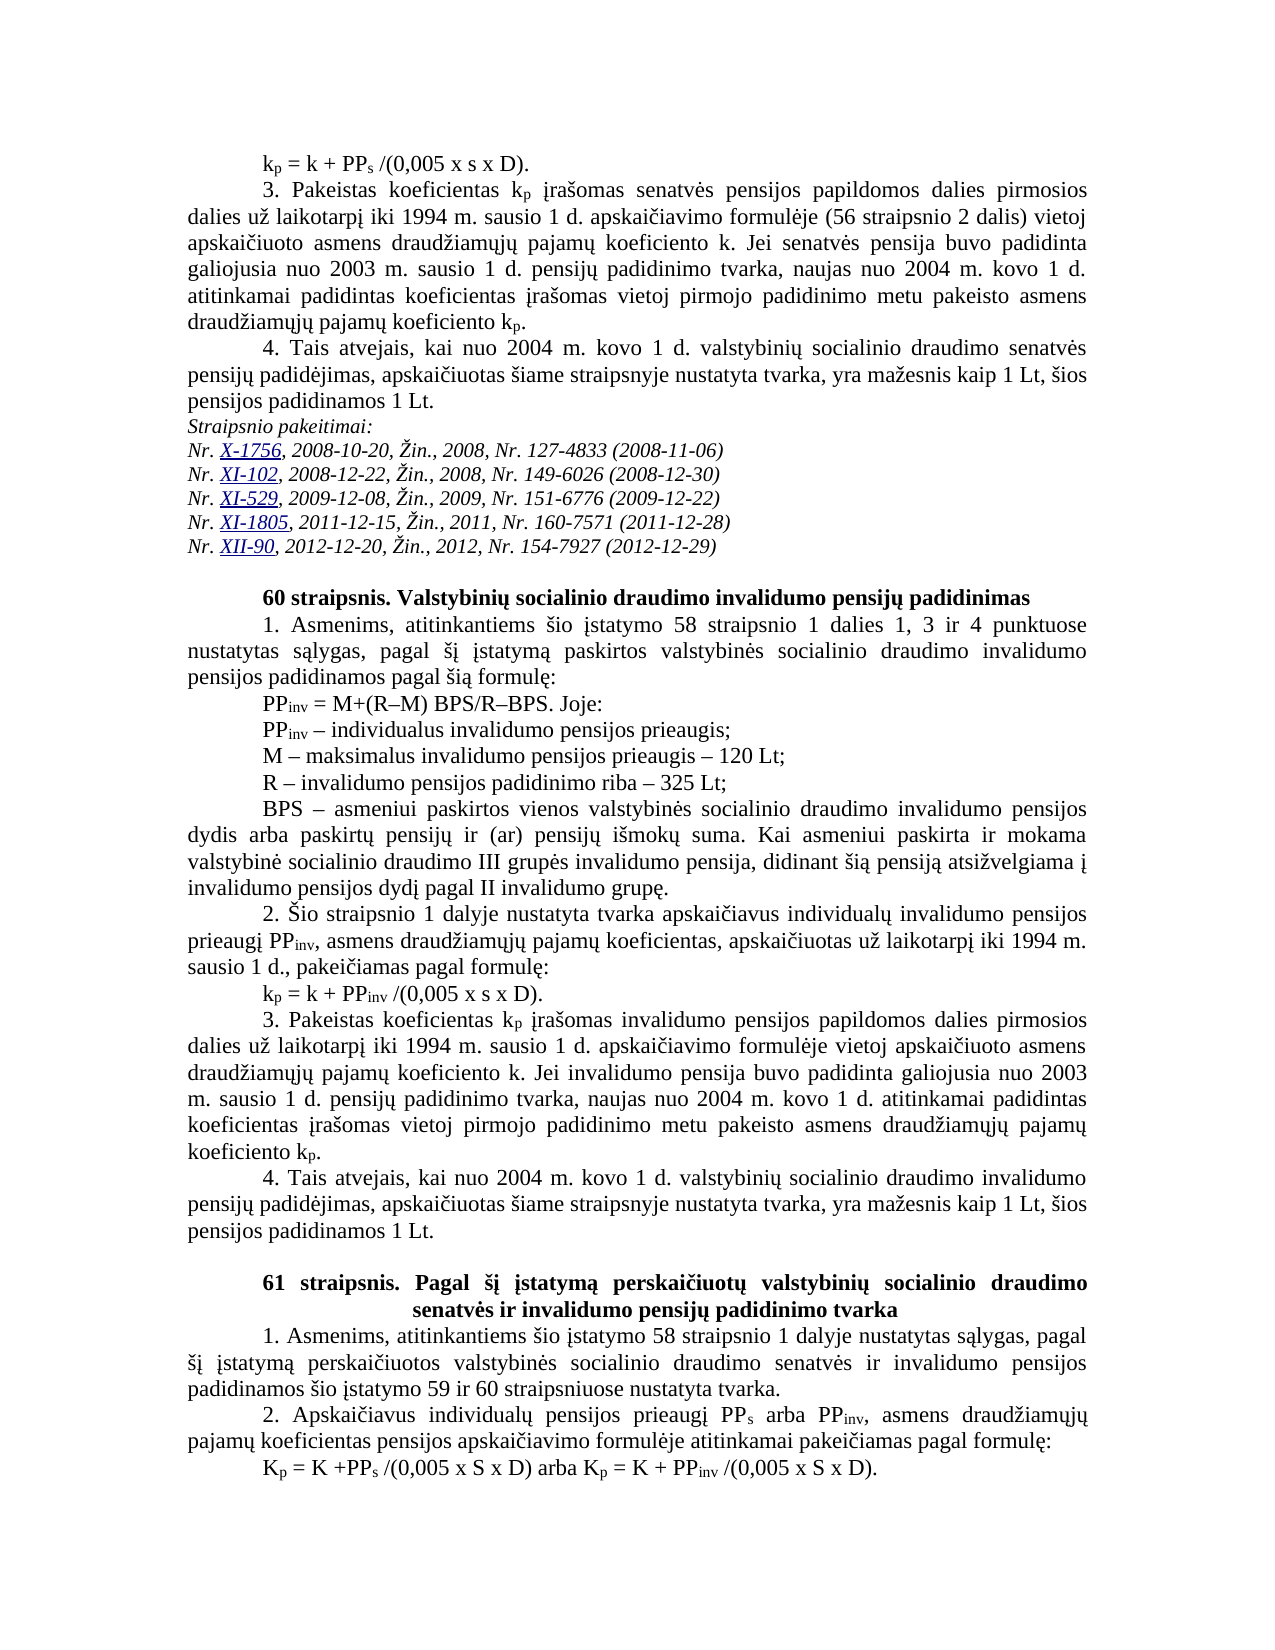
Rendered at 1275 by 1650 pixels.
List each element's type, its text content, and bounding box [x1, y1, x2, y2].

text 4. Tais atvejais, kai nuo 2004 m. kovo 1 d. valstybinių socialinio draudimo senatvės pensijų padidėjimas, apskaičiuotas šiame straipsnyje nustatyta tvarka, yra mažesnis kaip 1 Lt, šios pensijos padidinamos 1 Lt. [187, 334, 1088, 413]
text 3. Pakeistas koeficientas kp įrašomas invalidumo pensijos papildomos dalies pirmosios dalies už laikotarpį iki 1994 m. sausio 1 d. apskaičiavimo formulėje vietoj apskaičiuoto asmens draudžiamųjų pajamų koeficiento k. Jei invalidumo pensija buvo padidinta galiojusia nuo 2003 m. sausio 1 d. pensijų padidinimo tvarka, naujas nuo 2004 m. kovo 1 d. atitinkamai padidintas koeficientas įrašomas vietoj pirmojo padidinimo metu pakeisto asmens draudžiamųjų pajamų koeficiento kp. [187, 1006, 1088, 1164]
text kp = k + PPinv /(0,005 x s x D). [187, 979, 1088, 1006]
text PPinv – individualus invalidumo pensijos prieaugis; [187, 716, 1088, 742]
text 60 straipsnis. Valstybinių socialinio draudimo invalidumo pensijų padidinimas [262, 584, 1088, 611]
text 3. Pakeistas koeficientas kp įrašomas senatvės pensijos papildomos dalies pirmosios dalies už laikotarpį iki 1994 m. sausio 1 d. apskaičiavimo formulėje (56 straipsnio 2 dalis) vietoj apskaičiuoto asmens draudžiamųjų pajamų koeficiento k. Jei senatvės pensija buvo padidinta galiojusia nuo 2003 m. sausio 1 d. pensijų padidinimo tvarka, naujas nuo 2004 m. kovo 1 d. atitinkamai padidintas koeficientas įrašomas vietoj pirmojo padidinimo metu pakeisto asmens draudžiamųjų pajamų koeficiento kp. [187, 176, 1088, 334]
text Nr. XII-90, 2012-12-20, Žin., 2012, Nr. 154-7927 (2012-12-29) [187, 534, 1088, 558]
text R – invalidumo pensijos padidinimo riba – 325 Lt; [187, 769, 1088, 795]
text M – maksimalus invalidumo pensijos prieaugis – 120 Lt; [187, 742, 1088, 769]
text Nr. XI-529, 2009-12-08, Žin., 2009, Nr. 151-6776 (2009-12-22) [187, 486, 1087, 510]
text kp = k + PPs /(0,005 x s x D). [187, 150, 1088, 176]
text Nr. XI-1805, 2011-12-15, Žin., 2011, Nr. 160-7571 (2011-12-28) [187, 510, 1088, 534]
text PPinv = M+(R–M) BPS/R–BPS. Joje: [187, 690, 1088, 716]
text Kp = K +PPs /(0,005 x S x D) arba Kp = K + PPinv /(0,005 x S x D). [187, 1454, 1088, 1480]
text 2. Apskaičiavus individualų pensijos prieaugį PPs arba PPinv, asmens draudžiamųjų pajamų koeficientas pensijos apskaičiavimo formulėje atitinkamai pakeičiamas pagal formulę: [187, 1401, 1088, 1454]
text 61 straipsnis. Pagal šį įstatymą perskaičiuotų valstybinių socialinio draudimo senatvės ir invalidumo pensijų padidinimo tvarka [262, 1269, 1088, 1322]
text Nr. X-1756, 2008-10-20, Žin., 2008, Nr. 127-4833 (2008-11-06) [187, 438, 1088, 462]
text BPS – asmeniui paskirtos vienos valstybinės socialinio draudimo invalidumo pensijos dydis arba paskirtų pensijų ir (ar) pensijų išmokų suma. Kai asmeniui paskirta ir mokama valstybinė socialinio draudimo III grupės invalidumo pensija, didinant šią pensiją atsižvelgiama į invalidumo pensijos dydį pagal II invalidumo grupę. [187, 795, 1088, 901]
text Nr. XI-102, 2008-12-22, Žin., 2008, Nr. 149-6026 (2008-12-30) [187, 462, 1087, 486]
text 2. Šio straipsnio 1 dalyje nustatyta tvarka apskaičiavus individualų invalidumo pensijos prieaugį PPinv, asmens draudžiamųjų pajamų koeficientas, apskaičiuotas už laikotarpį iki 1994 m. sausio 1 d., pakeičiamas pagal formulę: [187, 901, 1088, 979]
text Straipsnio pakeitimai: [187, 413, 1088, 438]
text 1. Asmenims, atitinkantiems šio įstatymo 58 straipsnio 1 dalyje nustatytas sąlygas, pagal šį įstatymą perskaičiuotos valstybinės socialinio draudimo senatvės ir invalidumo pensijos padidinamos šio įstatymo 59 ir 60 straipsniuose nustatyta tvarka. [187, 1322, 1088, 1401]
text 4. Tais atvejais, kai nuo 2004 m. kovo 1 d. valstybinių socialinio draudimo invalidumo pensijų padidėjimas, apskaičiuotas šiame straipsnyje nustatyta tvarka, yra mažesnis kaip 1 Lt, šios pensijos padidinamos 1 Lt. [187, 1164, 1088, 1243]
text 1. Asmenims, atitinkantiems šio įstatymo 58 straipsnio 1 dalies 1, 3 ir 4 punktuose nustatytas sąlygas, pagal šį įstatymą paskirtos valstybinės socialinio draudimo invalidumo pensijos padidinamos pagal šią formulę: [187, 611, 1088, 690]
